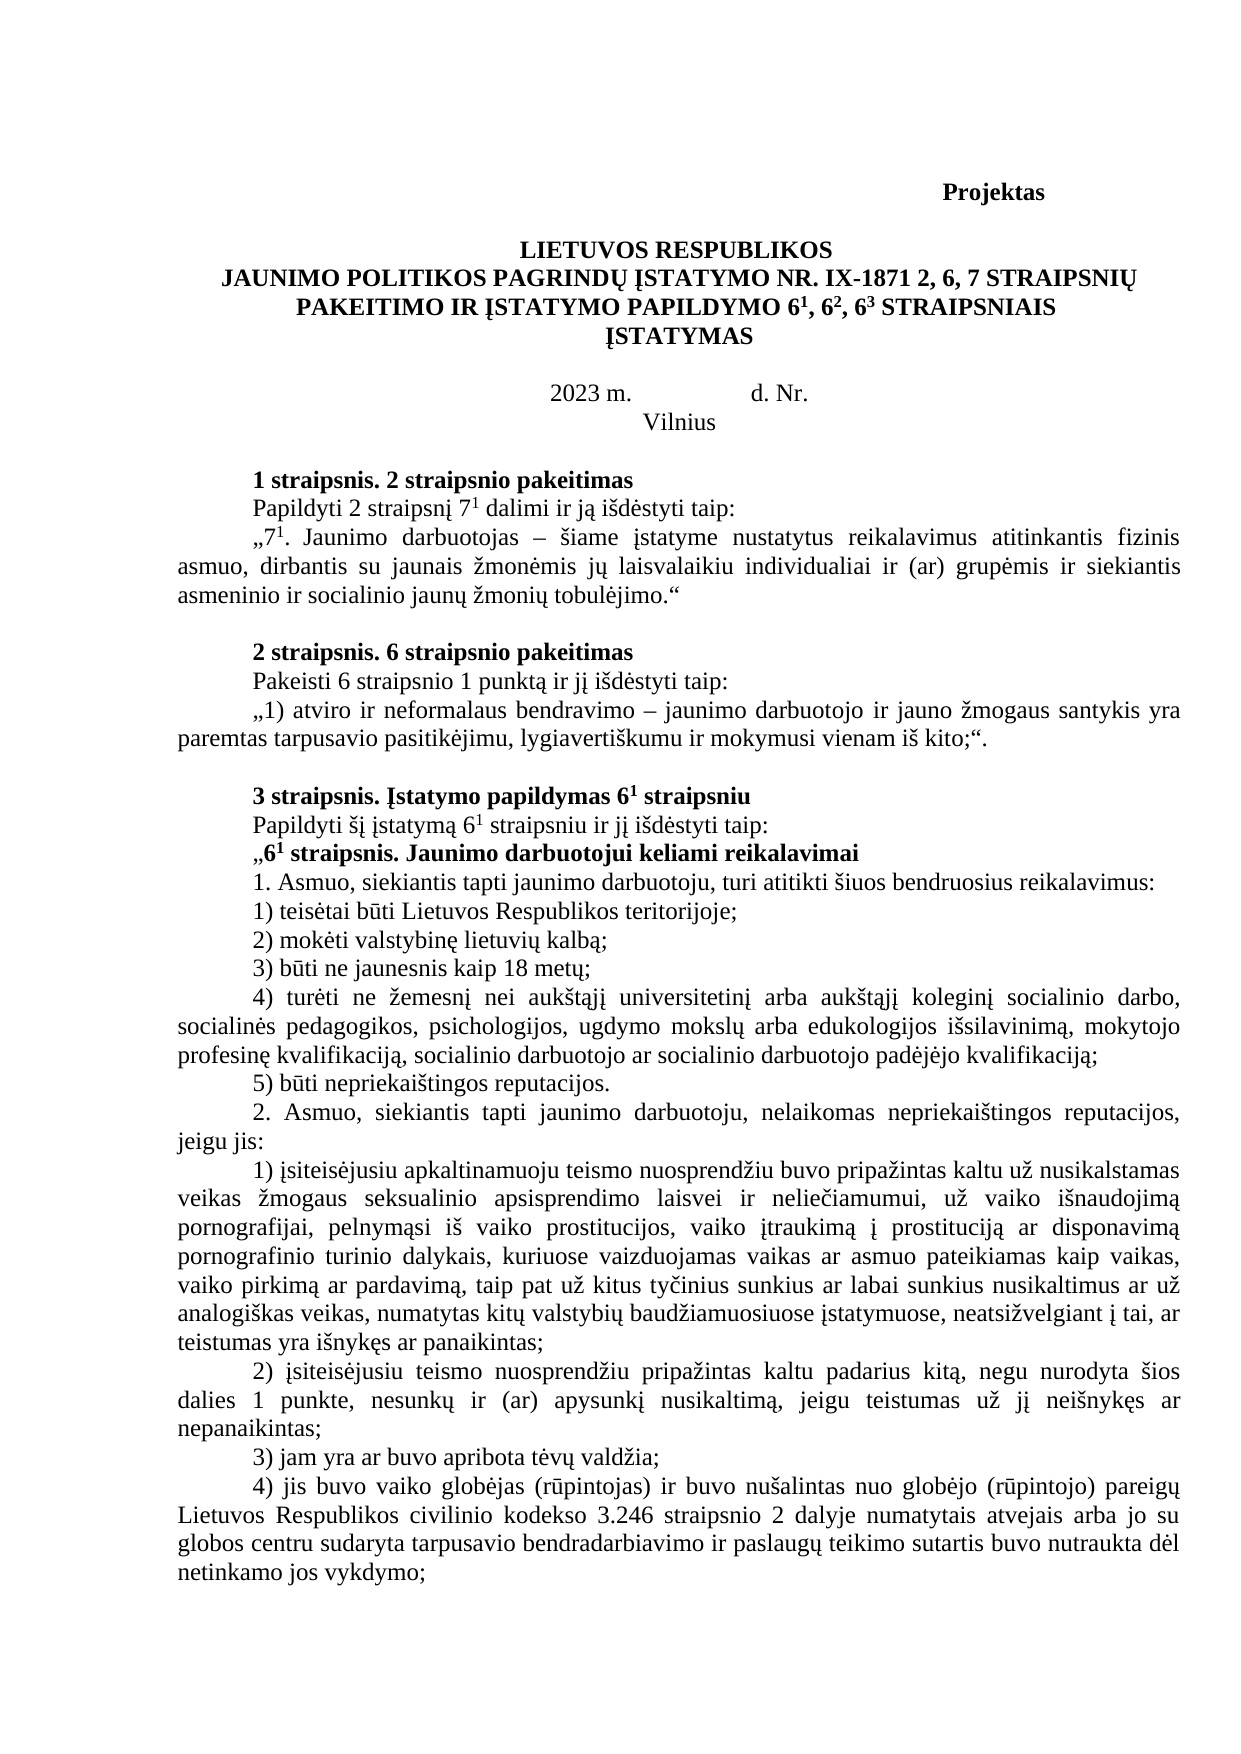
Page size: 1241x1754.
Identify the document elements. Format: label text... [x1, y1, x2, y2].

text 3) jam yra ar buvo apribota tėvų valdžia; [177, 1442, 1181, 1471]
text 1) teisėtai būti Lietuvos Respublikos teritorijoje; [177, 896, 1181, 925]
text 2) mokėti valstybinę lietuvių kalbą; [177, 925, 1181, 953]
text „1) atviro ir neformalaus bendravimo – jaunimo darbuotojo ir jauno žmogaus santykis yra paremtas tarpusavio pasitikėjimu, lygiavertiškumu ir mokymusi vienam iš kito;“. [177, 695, 1181, 752]
text ĮSTATYMAS [177, 321, 1181, 350]
text „61 straipsnis. Jaunimo darbuotojui keliami reikalavimai [177, 838, 1181, 867]
text 1. Asmuo, siekiantis tapti jaunimo darbuotoju, turi atitikti šiuos bendruosius reikalavimus: [177, 867, 1181, 896]
text 2 straipsnis. 6 straipsnio pakeitimas [177, 637, 1181, 666]
text 3 straipsnis. Įstatymo papildymas 61 straipsniu [177, 781, 1181, 810]
text 4) turėti ne žemesnį nei aukštąjį universitetinį arba aukštąjį koleginį socialinio darbo, socialinės pedagogikos, psichologijos, ugdymo mokslų arba edukologijos išsilavinimą, mokytojo profesinę kvalifikaciją, socialinio darbuotojo ar socialinio darbuotojo padėjėjo kvalifikaciją; [177, 982, 1181, 1068]
text 4) jis buvo vaiko globėjas (rūpintojas) ir buvo nušalintas nuo globėjo (rūpintojo) pareigų Lietuvos Respublikos civilinio kodekso 3.246 straipsnio 2 dalyje numatytais atvejais arba jo su globos centru sudaryta tarpusavio bendradarbiavimo ir paslaugų teikimo sutartis buvo nutraukta dėl netinkamo jos vykdymo; [177, 1471, 1181, 1586]
text JAUNIMO POLITIKOS PAGRINDŲ ĮSTATYMO NR. IX-1871 2, 6, 7 STRAIPSNIŲ PAKEITIMO IR ĮSTATYMO PAPILDYMO 61, 62, 63 STRAIPSNIAIS [177, 263, 1181, 321]
text LIETUVOS RESPUBLIKOS [177, 235, 1181, 263]
text 2) įsiteisėjusiu teismo nuosprendžiu pripažintas kaltu padarius kitą, negu nurodyta šios dalies 1 punkte, nesunkų ir (ar) apysunkį nusikaltimą, jeigu teistumas už jį neišnykęs ar nepanaikintas; [177, 1356, 1181, 1442]
text 3) būti ne jaunesnis kaip 18 metų; [177, 953, 1181, 982]
text Pakeisti 6 straipsnio 1 punktą ir jį išdėstyti taip: [177, 666, 1181, 695]
text 2023 m. d. Nr. [177, 378, 1181, 407]
text Projektas [177, 177, 1181, 206]
text 2. Asmuo, siekiantis tapti jaunimo darbuotoju, nelaikomas nepriekaištingos reputacijos, jeigu jis: [177, 1097, 1181, 1155]
text Vilnius [177, 407, 1181, 436]
text 1) įsiteisėjusiu apkaltinamuoju teismo nuosprendžiu buvo pripažintas kaltu už nusikalstamas veikas žmogaus seksualinio apsisprendimo laisvei ir neliečiamumui, už vaiko išnaudojimą pornografijai, pelnymąsi iš vaiko prostitucijos, vaiko įtraukimą į prostituciją ar disponavimą pornografinio turinio dalykais, kuriuose vaizduojamas vaikas ar asmuo pateikiamas kaip vaikas, vaiko pirkimą ar pardavimą, taip pat už kitus tyčinius sunkius ar labai sunkius nusikaltimus ar už analogiškas veikas, numatytas kitų valstybių baudžiamuosiuose įstatymuose, neatsižvelgiant į tai, ar teistumas yra išnykęs ar panaikintas; [177, 1155, 1181, 1356]
text „71. Jaunimo darbuotojas – šiame įstatyme nustatytus reikalavimus atitinkantis fizinis asmuo, dirbantis su jaunais žmonėmis jų laisvalaikiu individualiai ir (ar) grupėmis ir siekiantis asmeninio ir socialinio jaunų žmonių tobulėjimo.“ [177, 522, 1181, 608]
text Papildyti 2 straipsnį 71 dalimi ir ją išdėstyti taip: [177, 493, 1181, 522]
text 5) būti nepriekaištingos reputacijos. [177, 1068, 1181, 1097]
text 1 straipsnis. 2 straipsnio pakeitimas [177, 465, 1181, 493]
text Papildyti šį įstatymą 61 straipsniu ir jį išdėstyti taip: [177, 810, 1181, 838]
